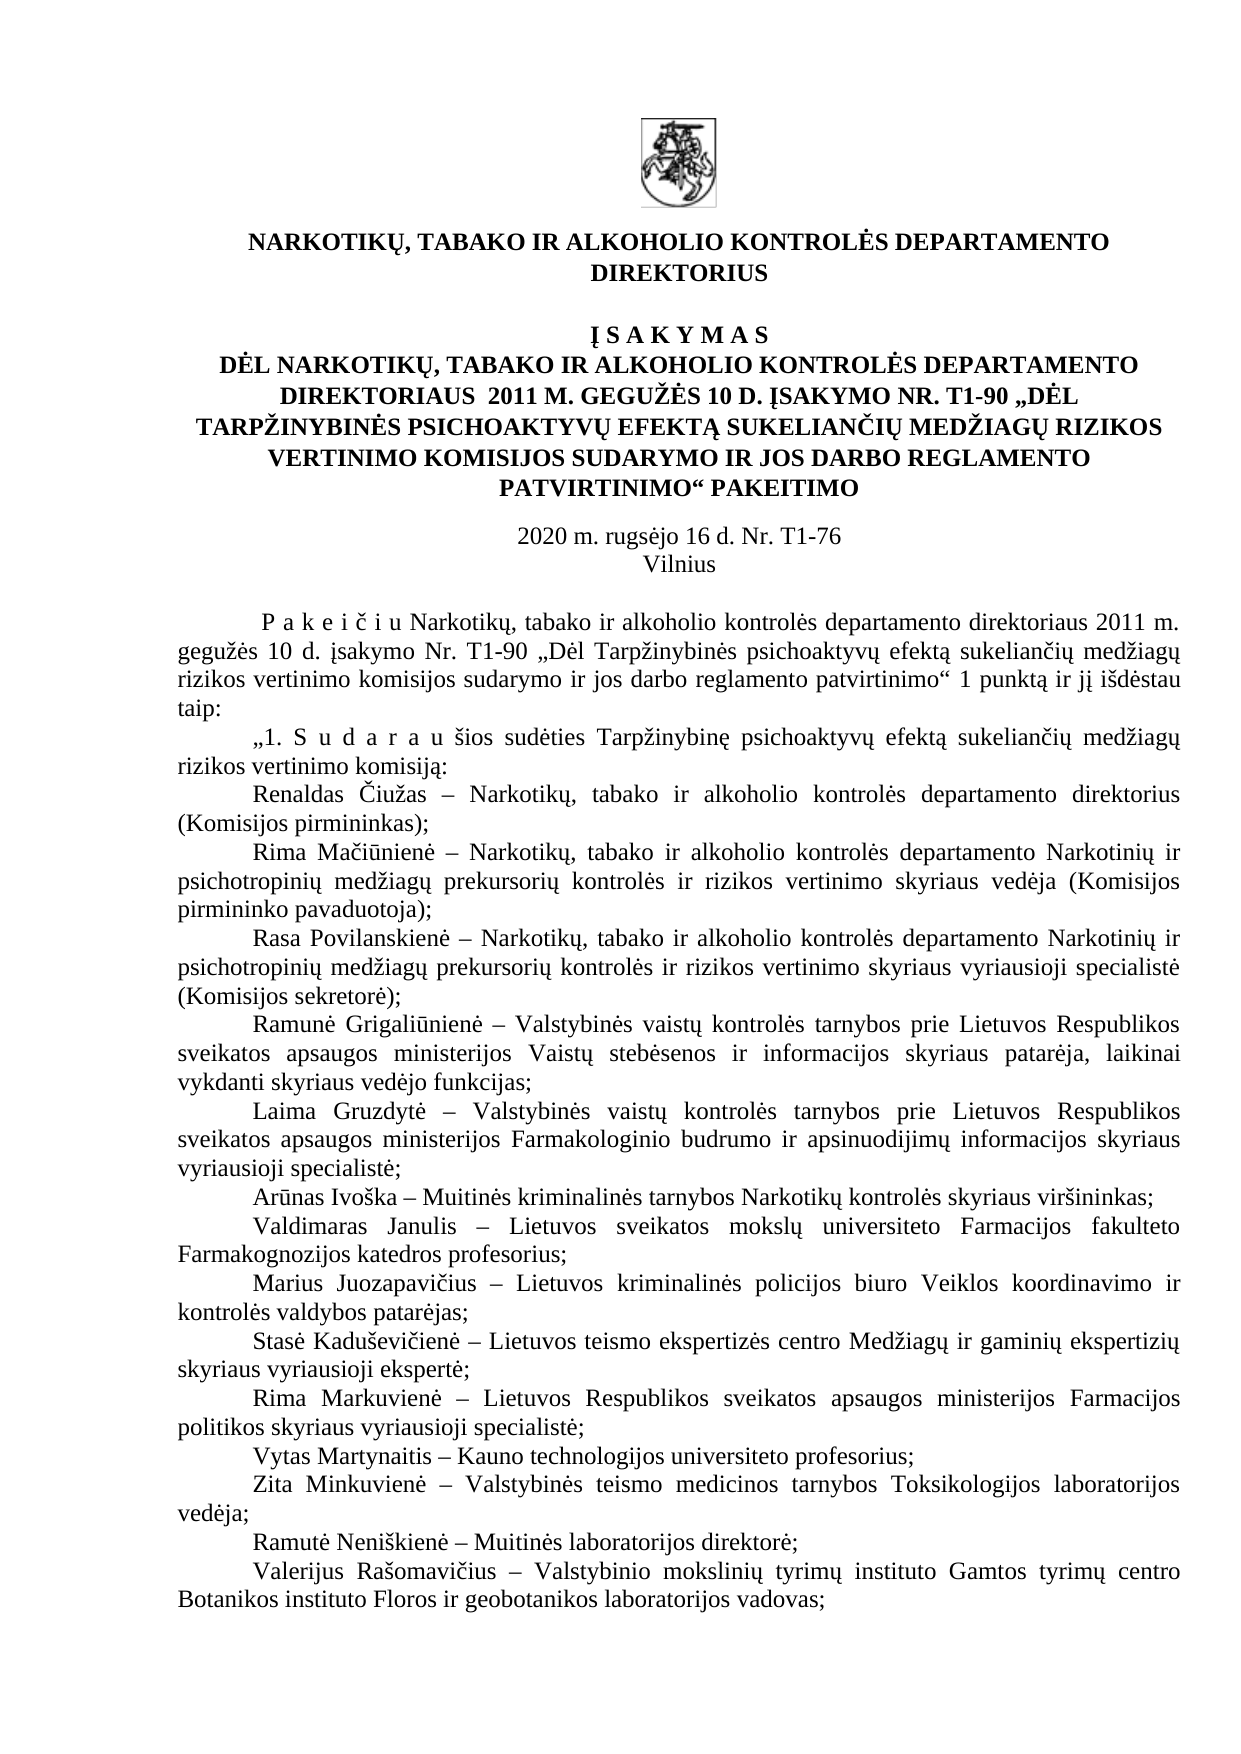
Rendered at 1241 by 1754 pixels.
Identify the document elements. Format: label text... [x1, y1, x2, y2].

text Rima Markuvienė – Lietuvos Respublikos sveikatos apsaugos ministerijos Farmacijos politikos skyriaus vyriausioji specialistė; [177, 1383, 1181, 1441]
text Zita Minkuvienė – Valstybinės teismo medicinos tarnybos Toksikologijos laboratorijos vedėja; [177, 1469, 1181, 1527]
text Stasė Kaduševičienė – Lietuvos teismo ekspertizės centro Medžiagų ir gaminių ekspertizių skyriaus vyriausioji ekspertė; [177, 1326, 1181, 1383]
text Laima Gruzdytė – Valstybinės vaistų kontrolės tarnybos prie Lietuvos Respublikos sveikatos apsaugos ministerijos Farmakologinio budrumo ir apsinuodijimų informacijos skyriaus vyriausioji specialistė; [177, 1096, 1181, 1182]
text 2020 m. rugsėjo 16 d. Nr. T1-76 [177, 521, 1181, 549]
text Rasa Povilanskienė – Narkotikų, tabako ir alkoholio kontrolės departamento Narkotinių ir psichotropinių medžiagų prekursorių kontrolės ir rizikos vertinimo skyriaus vyriausioji specialistė (Komisijos sekretorė); [177, 923, 1181, 1009]
text Vytas Martynaitis – Kauno technologijos universiteto profesorius; [177, 1441, 1181, 1469]
text Marius Juozapavičius – Lietuvos kriminalinės policijos biuro Veiklos koordinavimo ir kontrolės valdybos patarėjas; [177, 1268, 1181, 1326]
text Valerijus Rašomavičius – Valstybinio mokslinių tyrimų instituto Gamtos tyrimų centro Botanikos instituto Floros ir geobotanikos laboratorijos vadovas; [177, 1556, 1181, 1613]
text Renaldas Čiužas – Narkotikų, tabako ir alkoholio kontrolės departamento direktorius (Komisijos pirmininkas); [177, 779, 1181, 837]
text Ramutė Neniškienė – Muitinės laboratorijos direktorė; [177, 1527, 1181, 1556]
text P a k e i č i u Narkotikų, tabako ir alkoholio kontrolės departamento direktoriaus 2011 m. gegužės 10 d. įsakymo Nr. T1-90 „Dėl Tarpžinybinės psichoaktyvų efektą sukeliančių medžiagų rizikos vertinimo komisijos sudarymo ir jos darbo reglamento patvirtinimo“ 1 punktą ir jį išdėstau taip: [177, 607, 1181, 722]
text Arūnas Ivoška – Muitinės kriminalinės tarnybos Narkotikų kontrolės skyriaus viršininkas; [177, 1182, 1181, 1211]
text NARKOTIKŲ, TABAKO IR ALKOHOLIO KONTROLĖS DEPARTAMENTO DIREKTORIUS [177, 227, 1181, 287]
text Rima Mačiūnienė – Narkotikų, tabako ir alkoholio kontrolės departamento Narkotinių ir psichotropinių medžiagų prekursorių kontrolės ir rizikos vertinimo skyriaus vedėja (Komisijos pirmininko pavaduotoja); [177, 837, 1181, 923]
text „1. S u d a r a u šios sudėties Tarpžinybinę psichoaktyvų efektą sukeliančių medžiagų rizikos vertinimo komisiją: [177, 722, 1181, 779]
text Vilnius [177, 549, 1181, 578]
text DĖL NARKOTIKŲ, TABAKO IR ALKOHOLIO KONTROLĖS DEPARTAMENTO DIREKTORIAUS 2011 M. GEGUŽĖS 10 D. ĮSAKYMO NR. T1-90 „DĖL TARPŽINYBINĖS PSICHOAKTYVŲ EFEKTĄ SUKELIANČIŲ MEDŽIAGŲ RIZIKOS VERTINIMO KOMISIJOS SUDARYMO IR JOS DARBO REGLAMENTO PATVIRTINIMO“ PAKEITIMO [177, 350, 1181, 502]
text Ramunė Grigaliūnienė – Valstybinės vaistų kontrolės tarnybos prie Lietuvos Respublikos sveikatos apsaugos ministerijos Vaistų stebėsenos ir informacijos skyriaus patarėja, laikinai vykdanti skyriaus vedėjo funkcijas; [177, 1009, 1181, 1096]
text Valdimaras Janulis – Lietuvos sveikatos mokslų universiteto Farmacijos fakulteto Farmakognozijos katedros profesorius; [177, 1211, 1181, 1268]
text Į S A K Y M A S [177, 320, 1181, 348]
